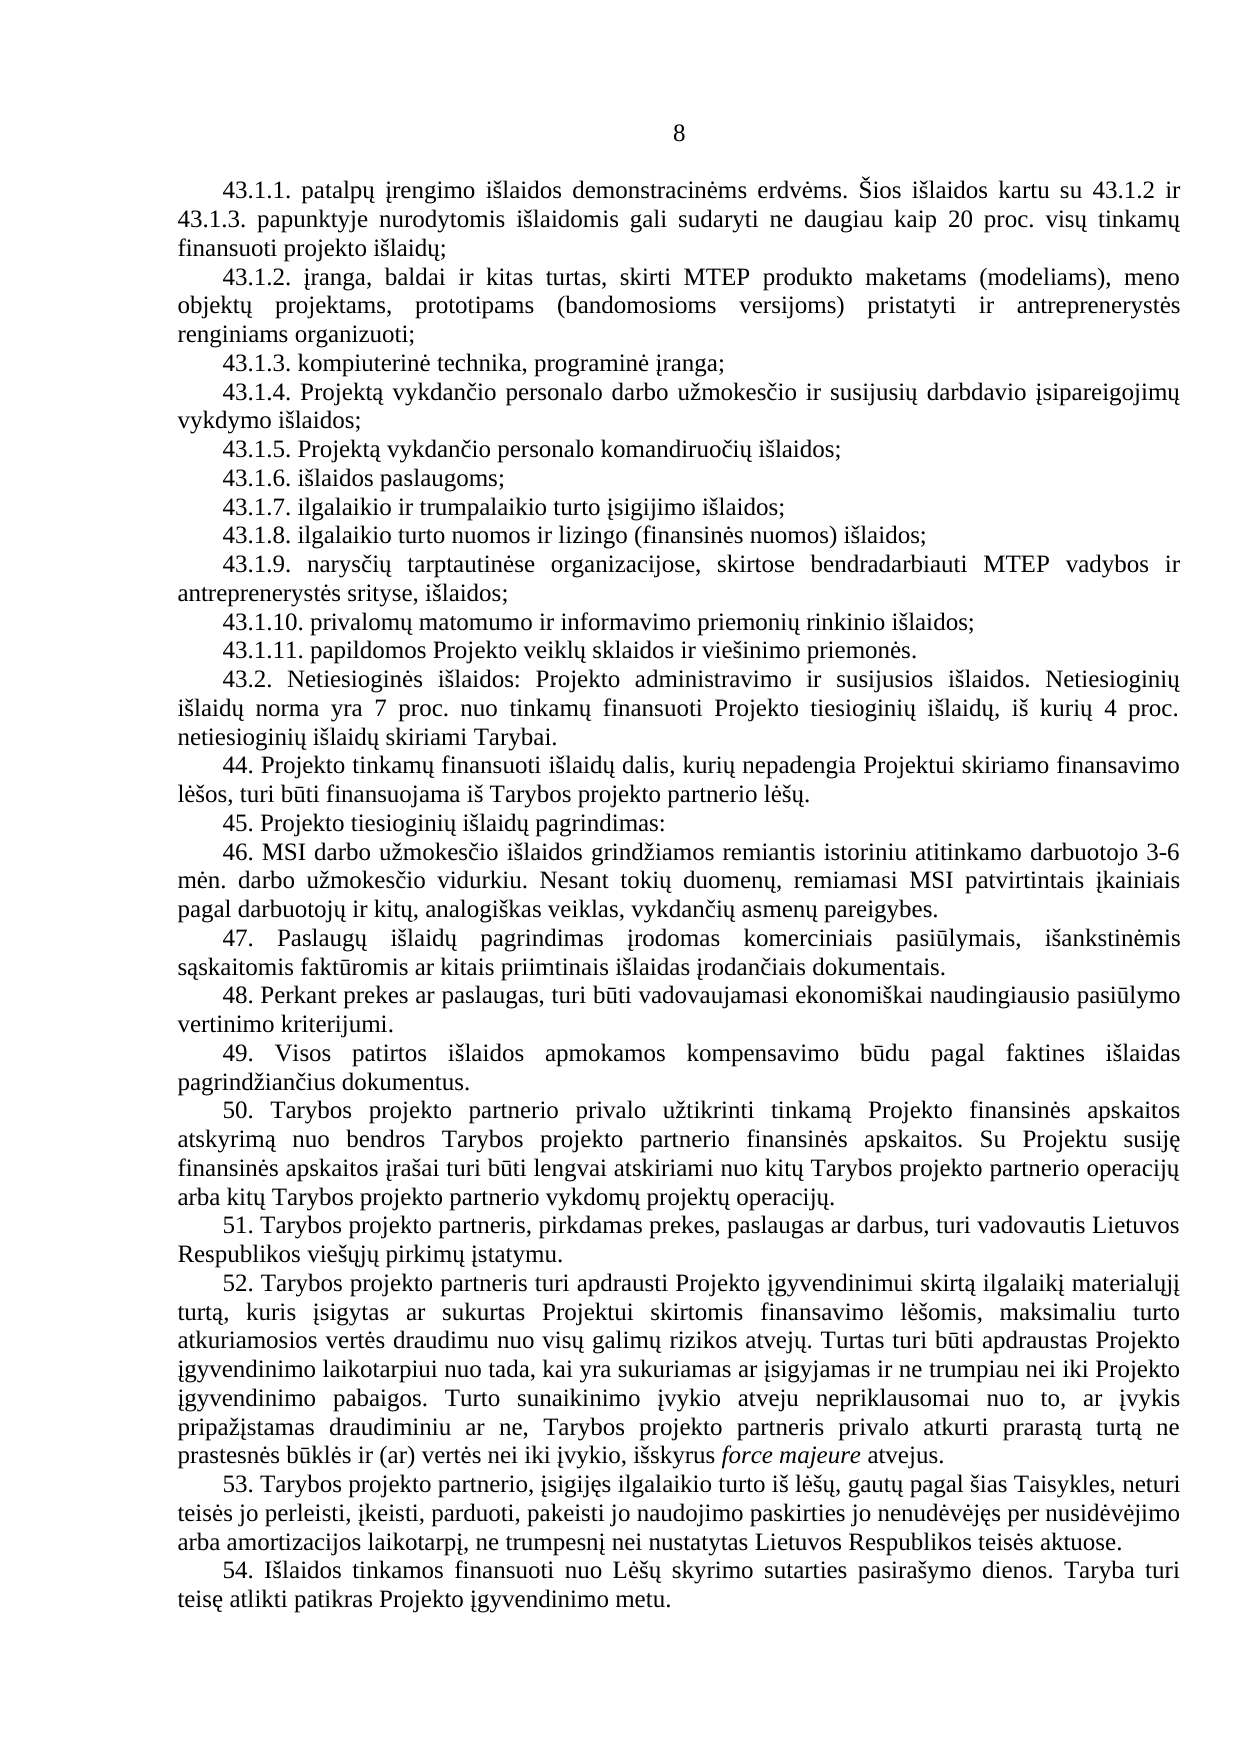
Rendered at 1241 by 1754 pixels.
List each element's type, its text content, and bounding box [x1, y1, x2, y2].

text 43.1.7. ilgalaikio ir trumpalaikio turto įsigijimo išlaidos; [177, 492, 1181, 521]
text 43.1.11. papildomos Projekto veiklų sklaidos ir viešinimo priemonės. [177, 636, 1181, 664]
text 52. Tarybos projekto partneris turi apdrausti Projekto įgyvendinimui skirtą ilgalaikį materialųjį turtą, kuris įsigytas ar sukurtas Projektui skirtomis finansavimo lėšomis, maksimaliu turto atkuriamosios vertės draudimu nuo visų galimų rizikos atvejų. Turtas turi būti apdraustas Projekto įgyvendinimo laikotarpiui nuo tada, kai yra sukuriamas ar įsigyjamas ir ne trumpiau nei iki Projekto įgyvendinimo pabaigos. Turto sunaikinimo įvykio atveju nepriklausomai nuo to, ar įvykis pripažįstamas draudiminiu ar ne, Tarybos projekto partneris privalo atkurti prarastą turtą ne prastesnės būklės ir (ar) vertės nei iki įvykio, išskyrus force majeure atvejus. [177, 1268, 1181, 1469]
text 43.1.3. kompiuterinė technika, programinė įranga; [177, 348, 1181, 377]
text 43.1.5. Projektą vykdančio personalo komandiruočių išlaidos; [177, 434, 1181, 463]
text 46. MSI darbo užmokesčio išlaidos grindžiamos remiantis istoriniu atitinkamo darbuotojo 3-6 mėn. darbo užmokesčio vidurkiu. Nesant tokių duomenų, remiamasi MSI patvirtintais įkainiais pagal darbuotojų ir kitų, analogiškas veiklas, vykdančių asmenų pareigybes. [177, 837, 1181, 923]
text 43.1.6. išlaidos paslaugoms; [177, 463, 1181, 492]
text 45. Projekto tiesioginių išlaidų pagrindimas: [177, 808, 1181, 837]
text 50. Tarybos projekto partnerio privalo užtikrinti tinkamą Projekto finansinės apskaitos atskyrimą nuo bendros Tarybos projekto partnerio finansinės apskaitos. Su Projektu susiję finansinės apskaitos įrašai turi būti lengvai atskiriami nuo kitų Tarybos projekto partnerio operacijų arba kitų Tarybos projekto partnerio vykdomų projektų operacijų. [177, 1096, 1181, 1211]
text 49. Visos patirtos išlaidos apmokamos kompensavimo būdu pagal faktines išlaidas pagrindžiančius dokumentus. [177, 1038, 1181, 1096]
text 48. Perkant prekes ar paslaugas, turi būti vadovaujamasi ekonomiškai naudingiausio pasiūlymo vertinimo kriterijumi. [177, 981, 1181, 1038]
text 43.1.10. privalomų matomumo ir informavimo priemonių rinkinio išlaidos; [177, 607, 1181, 636]
text 43.1.2. įranga, baldai ir kitas turtas, skirti MTEP produkto maketams (modeliams), meno objektų projektams, prototipams (bandomosioms versijoms) pristatyti ir antreprenerystės renginiams organizuoti; [177, 262, 1181, 348]
text 54. Išlaidos tinkamos finansuoti nuo Lėšų skyrimo sutarties pasirašymo dienos. Taryba turi teisę atlikti patikras Projekto įgyvendinimo metu. [177, 1556, 1181, 1613]
text 43.1.8. ilgalaikio turto nuomos ir lizingo (finansinės nuomos) išlaidos; [177, 521, 1181, 549]
text 51. Tarybos projekto partneris, pirkdamas prekes, paslaugas ar darbus, turi vadovautis Lietuvos Respublikos viešųjų pirkimų įstatymu. [177, 1211, 1181, 1268]
text 43.1.1. patalpų įrengimo išlaidos demonstracinėms erdvėms. Šios išlaidos kartu su 43.1.2 ir 43.1.3. papunktyje nurodytomis išlaidomis gali sudaryti ne daugiau kaip 20 proc. visų tinkamų finansuoti projekto išlaidų; [177, 176, 1181, 262]
text 43.1.4. Projektą vykdančio personalo darbo užmokesčio ir susijusių darbdavio įsipareigojimų vykdymo išlaidos; [177, 377, 1181, 434]
text 43.2. Netiesioginės išlaidos: Projekto administravimo ir susijusios išlaidos. Netiesioginių išlaidų norma yra 7 proc. nuo tinkamų finansuoti Projekto tiesioginių išlaidų, iš kurių 4 proc. netiesioginių išlaidų skiriami Tarybai. [177, 664, 1181, 751]
text 47. Paslaugų išlaidų pagrindimas įrodomas komerciniais pasiūlymais, išankstinėmis sąskaitomis faktūromis ar kitais priimtinais išlaidas įrodančiais dokumentais. [177, 923, 1181, 981]
text 43.1.9. narysčių tarptautinėse organizacijose, skirtose bendradarbiauti MTEP vadybos ir antreprenerystės srityse, išlaidos; [177, 549, 1181, 607]
text 44. Projekto tinkamų finansuoti išlaidų dalis, kurių nepadengia Projektui skiriamo finansavimo lėšos, turi būti finansuojama iš Tarybos projekto partnerio lėšų. [177, 751, 1181, 808]
text 53. Tarybos projekto partnerio, įsigijęs ilgalaikio turto iš lėšų, gautų pagal šias Taisykles, neturi teisės jo perleisti, įkeisti, parduoti, pakeisti jo naudojimo paskirties jo nenudėvėjęs per nusidėvėjimo arba amortizacijos laikotarpį, ne trumpesnį nei nustatytas Lietuvos Respublikos teisės aktuose. [177, 1469, 1181, 1556]
